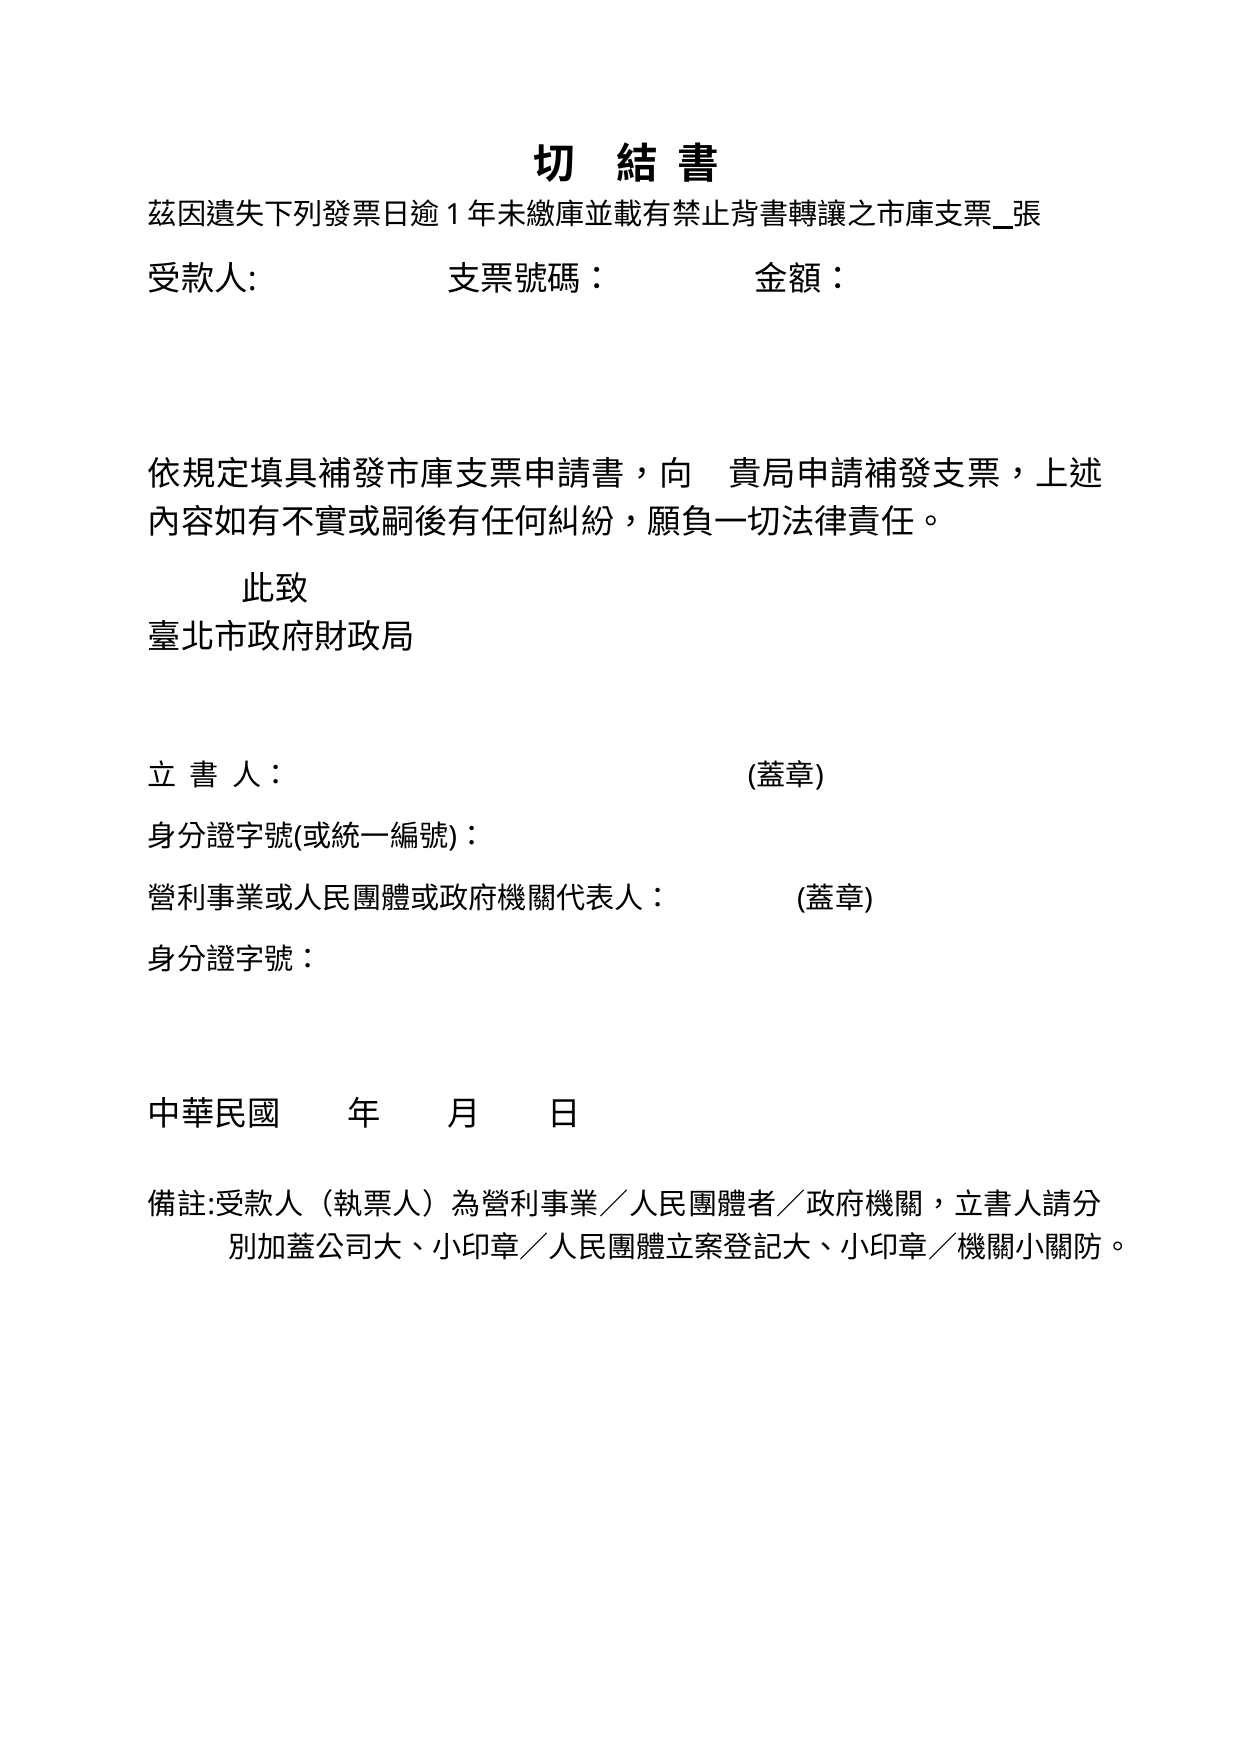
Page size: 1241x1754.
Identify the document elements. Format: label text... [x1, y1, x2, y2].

text 中華民國 年 月 日 [148, 1087, 1104, 1135]
text 受款人: 支票號碼： 金額： [148, 251, 1104, 300]
text 立 書 人： (蓋章) [148, 752, 1104, 794]
text 此致 [148, 562, 1104, 610]
text 身分證字號： [148, 935, 1104, 978]
text 茲因遺失下列發票日逾1年未繳庫並載有禁止背書轉讓之市庫支票 張 [148, 190, 1104, 233]
text 依規定填具補發市庫支票申請書，向 貴局申請補發支票，上述內容如有不實或嗣後有任何糾紛，願負一切法律責任。 [148, 447, 1104, 543]
text 身分證字號(或統一編號)： [148, 813, 1104, 855]
text 營利事業或人民團體或政府機關代表人： (蓋章) [148, 874, 1104, 917]
text 臺北市政府財政局 [148, 610, 1104, 658]
text 切 結 書 [148, 130, 1104, 190]
text 備註:受款人（執票人）為營利事業／人民團體者／政府機關，立書人請分別加蓋公司大、小印章／人民團體立案登記大、小印章／機關小關防。 [148, 1181, 1104, 1266]
